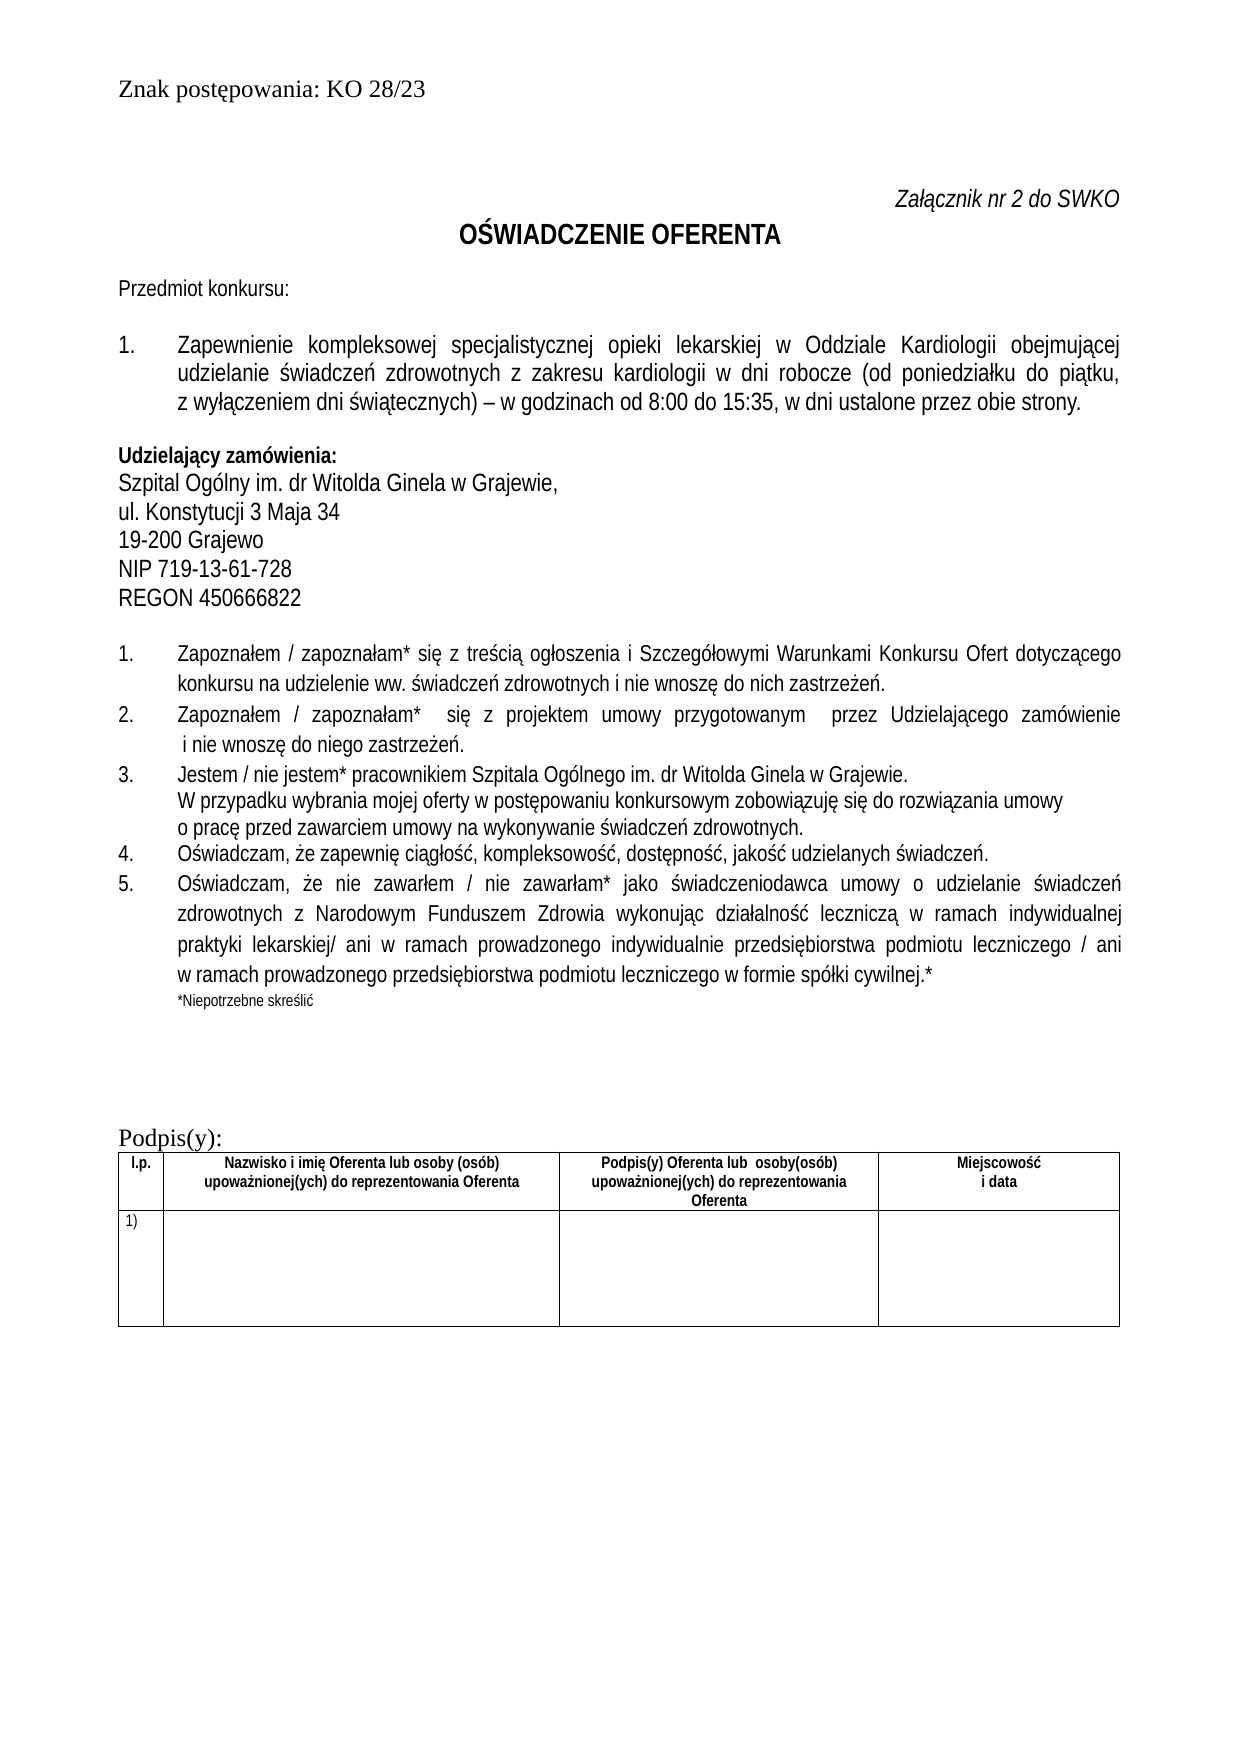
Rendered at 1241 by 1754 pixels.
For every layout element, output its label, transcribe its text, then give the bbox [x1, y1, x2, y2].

table_cell 1) [119, 1211, 163, 1326]
text 19-200 Grajewo [118, 526, 1122, 554]
text OŚWIADCZENIE OFERENTA [118, 217, 1122, 250]
text Udzielający zamówienia: [118, 442, 1122, 468]
text 4. Oświadczam, że zapewnię ciągłość, kompleksowość, dostępność, jakość udzielanych świadczeń. [118, 840, 1122, 866]
text 3. Jestem / nie jestem* pracownikiem Szpitala Ogólnego im. dr Witolda Ginela w Grajewie. W przypadku wybrania mojej oferty w postępowaniu konkursowym zobowiązuję się do rozwiązania umowy o pracę przed zawarciem umowy na wykonywanie świadczeń zdrowotnych. [118, 761, 1122, 840]
text 1. Zapoznałem / zapoznałam* się z treścią ogłoszenia i Szczegółowymi Warunkami Konkursu Ofert dotyczącego konkursu na udzielenie ww. świadczeń zdrowotnych i nie wnoszę do nich zastrzeżeń. [118, 640, 1122, 697]
text Szpital Ogólny im. dr Witolda Ginela w Grajewie, [118, 468, 1122, 497]
table_cell [164, 1211, 559, 1326]
table_cell [560, 1211, 878, 1326]
list Zapewnienie kompleksowej specjalistycznej opieki lekarskiej w Oddziale Kardiologii obejmującej udzielanie świadczeń zdrowotnych z zakresu kardiologii w dni robocze (od poniedziałku do piątku, z wyłączeniem dni świątecznych) – w godzinach od 8:00 do 15:35, w dni ustalone przez obie strony. [118, 329, 1122, 416]
text 5. Oświadczam, że nie zawarłem / nie zawarłam* jako świadczeniodawca umowy o udzielanie świadczeń zdrowotnych z Narodowym Funduszem Zdrowia wykonując działalność leczniczą w ramach indywidualnej praktyki lekarskiej/ ani w ramach prowadzonego indywidualnie przedsiębiorstwa podmiotu leczniczego / ani w ramach prowadzonego przedsiębiorstwa podmiotu leczniczego w formie spółki cywilnej.* [118, 870, 1122, 987]
table_header Podpis(y) Oferenta lub osoby(osób) upoważnionej(ych) do reprezentowania Oferenta [560, 1153, 878, 1210]
text NIP 719-13-61-728 [118, 554, 1122, 583]
table_header Nazwisko i imię Oferenta lub osoby (osób) upoważnionej(ych) do reprezentowania Oferenta [164, 1153, 559, 1210]
table_header l.p. [119, 1153, 163, 1210]
subtitle Przedmiot konkursu: [118, 274, 1122, 301]
text REGON 450666822 [118, 583, 1122, 611]
text ul. Konstytucji 3 Maja 34 [118, 497, 1122, 526]
text Załącznik nr 2 do SWKO [118, 184, 1122, 213]
text Podpis(y): [118, 1123, 1122, 1152]
text 2. Zapoznałem / zapoznałam* się z projektem umowy przygotowanym przez Udzielającego zamówienie i nie wnoszę do niego zastrzeżeń. [118, 701, 1122, 757]
table_cell [879, 1211, 1119, 1326]
text *Niepotrzebne skreślić [118, 991, 1122, 1010]
table_header Miejscowość i data [879, 1153, 1119, 1210]
